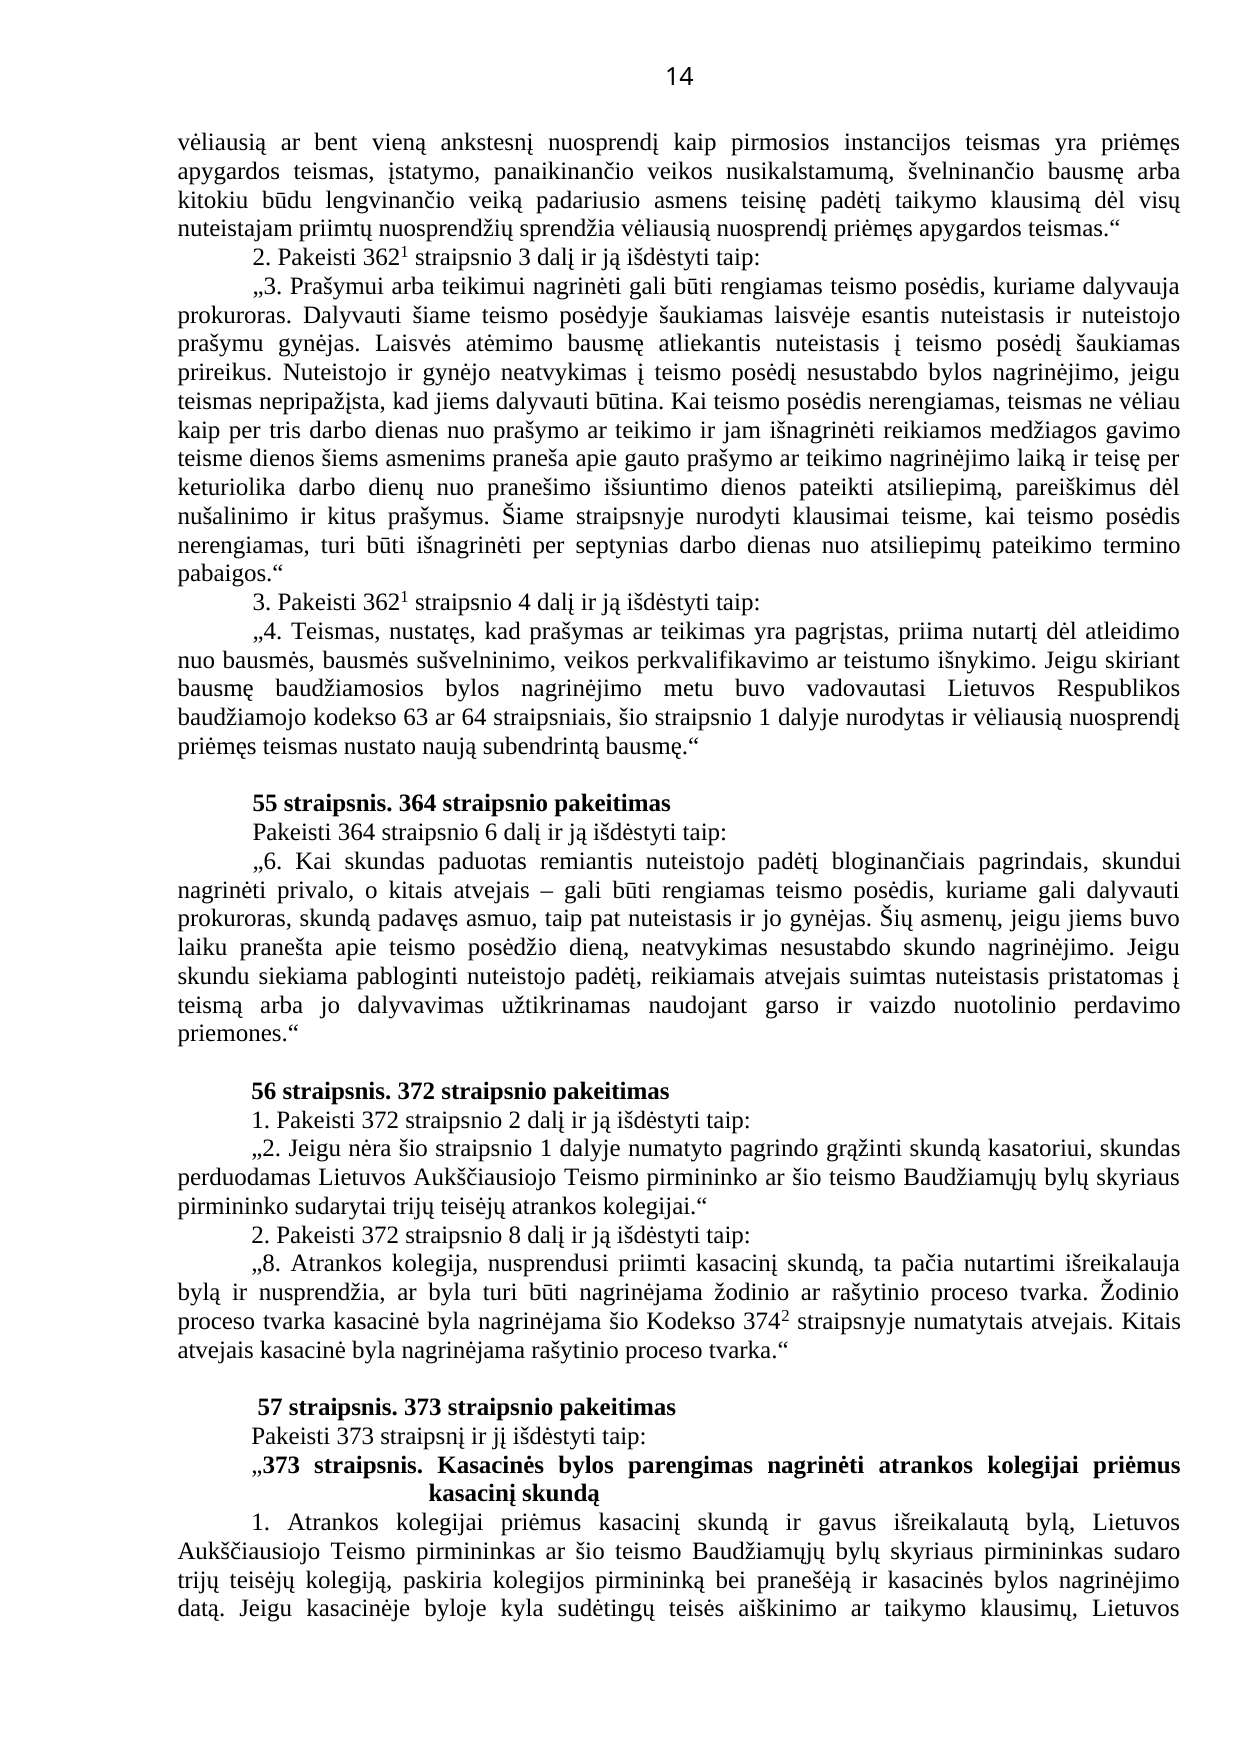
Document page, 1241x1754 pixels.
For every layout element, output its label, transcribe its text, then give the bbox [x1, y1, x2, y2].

text 56 straipsnis. 372 straipsnio pakeitimas [177, 1076, 1181, 1105]
text 2. Pakeisti 3621 straipsnio 3 dalį ir ją išdėstyti taip: [177, 242, 1181, 271]
text „3. Prašymui arba teikimui nagrinėti gali būti rengiamas teismo posėdis, kuriame dalyvauja prokuroras. Dalyvauti šiame teismo posėdyje šaukiamas laisvėje esantis nuteistasis ir nuteistojo prašymu gynėjas. Laisvės atėmimo bausmę atliekantis nuteistasis į teismo posėdį šaukiamas prireikus. Nuteistojo ir gynėjo neatvykimas į teismo posėdį nesustabdo bylos nagrinėjimo, jeigu teismas nepripažįsta, kad jiems dalyvauti būtina. Kai teismo posėdis nerengiamas, teismas ne vėliau kaip per tris darbo dienas nuo prašymo ar teikimo ir jam išnagrinėti reikiamos medžiagos gavimo teisme dienos šiems asmenims praneša apie gauto prašymo ar teikimo nagrinėjimo laiką ir teisę per keturiolika darbo dienų nuo pranešimo išsiuntimo dienos pateikti atsiliepimą, pareiškimus dėl nušalinimo ir kitus prašymus. Šiame straipsnyje nurodyti klausimai teisme, kai teismo posėdis nerengiamas, turi būti išnagrinėti per septynias darbo dienas nuo atsiliepimų pateikimo termino pabaigos.“ [177, 271, 1181, 587]
text „8. Atrankos kolegija, nusprendusi priimti kasacinį skundą, ta pačia nutartimi išreikalauja bylą ir nusprendžia, ar byla turi būti nagrinėjama žodinio ar rašytinio proceso tvarka. Žodinio proceso tvarka kasacinė byla nagrinėjama šio Kodekso 3742 straipsnyje numatytais atvejais. Kitais atvejais kasacinė byla nagrinėjama rašytinio proceso tvarka.“ [177, 1248, 1181, 1363]
text „373 straipsnis. Kasacinės bylos parengimas nagrinėti atrankos kolegijai priėmus kasacinį skundą [251, 1450, 1181, 1507]
text vėliausią ar bent vieną ankstesnį nuosprendį kaip pirmosios instancijos teismas yra priėmęs apygardos teismas, įstatymo, panaikinančio veikos nusikalstamumą, švelninančio bausmę arba kitokiu būdu lengvinančio veiką padariusio asmens teisinę padėtį taikymo klausimą dėl visų nuteistajam priimtų nuosprendžių sprendžia vėliausią nuosprendį priėmęs apygardos teismas.“ [177, 127, 1181, 242]
text 57 straipsnis. 373 straipsnio pakeitimas [177, 1392, 1181, 1421]
text 2. Pakeisti 372 straipsnio 8 dalį ir ją išdėstyti taip: [177, 1220, 1181, 1248]
text 3. Pakeisti 3621 straipsnio 4 dalį ir ją išdėstyti taip: [177, 587, 1181, 616]
text „6. Kai skundas paduotas remiantis nuteistojo padėtį bloginančiais pagrindais, skundui nagrinėti privalo, o kitais atvejais – gali būti rengiamas teismo posėdis, kuriame gali dalyvauti prokuroras, skundą padavęs asmuo, taip pat nuteistasis ir jo gynėjas. Šių asmenų, jeigu jiems buvo laiku pranešta apie teismo posėdžio dieną, neatvykimas nesustabdo skundo nagrinėjimo. Jeigu skundu siekiama pabloginti nuteistojo padėtį, reikiamais atvejais suimtas nuteistasis pristatomas į teismą arba jo dalyvavimas užtikrinamas naudojant garso ir vaizdo nuotolinio perdavimo priemones.“ [177, 846, 1181, 1047]
text „2. Jeigu nėra šio straipsnio 1 dalyje numatyto pagrindo grąžinti skundą kasatoriui, skundas perduodamas Lietuvos Aukščiausiojo Teismo pirmininko ar šio teismo Baudžiamųjų bylų skyriaus pirmininko sudarytai trijų teisėjų atrankos kolegijai.“ [177, 1133, 1181, 1220]
text Pakeisti 373 straipsnį ir jį išdėstyti taip: [177, 1421, 1181, 1450]
text 1. Pakeisti 372 straipsnio 2 dalį ir ją išdėstyti taip: [177, 1105, 1181, 1133]
text „4. Teismas, nustatęs, kad prašymas ar teikimas yra pagrįstas, priima nutartį dėl atleidimo nuo bausmės, bausmės sušvelninimo, veikos perkvalifikavimo ar teistumo išnykimo. Jeigu skiriant bausmę baudžiamosios bylos nagrinėjimo metu buvo vadovautasi Lietuvos Respublikos baudžiamojo kodekso 63 ar 64 straipsniais, šio straipsnio 1 dalyje nurodytas ir vėliausią nuosprendį priėmęs teismas nustato naują subendrintą bausmę.“ [177, 616, 1181, 760]
text 55 straipsnis. 364 straipsnio pakeitimas [177, 788, 1181, 817]
text Pakeisti 364 straipsnio 6 dalį ir ją išdėstyti taip: [177, 817, 1181, 846]
text 1. Atrankos kolegijai priėmus kasacinį skundą ir gavus išreikalautą bylą, Lietuvos Aukščiausiojo Teismo pirmininkas ar šio teismo Baudžiamųjų bylų skyriaus pirmininkas sudaro trijų teisėjų kolegiją, paskiria kolegijos pirmininką bei pranešėją ir kasacinės bylos nagrinėjimo datą. Jeigu kasacinėje byloje kyla sudėtingų teisės aiškinimo ar taikymo klausimų, Lietuvos [177, 1507, 1181, 1622]
